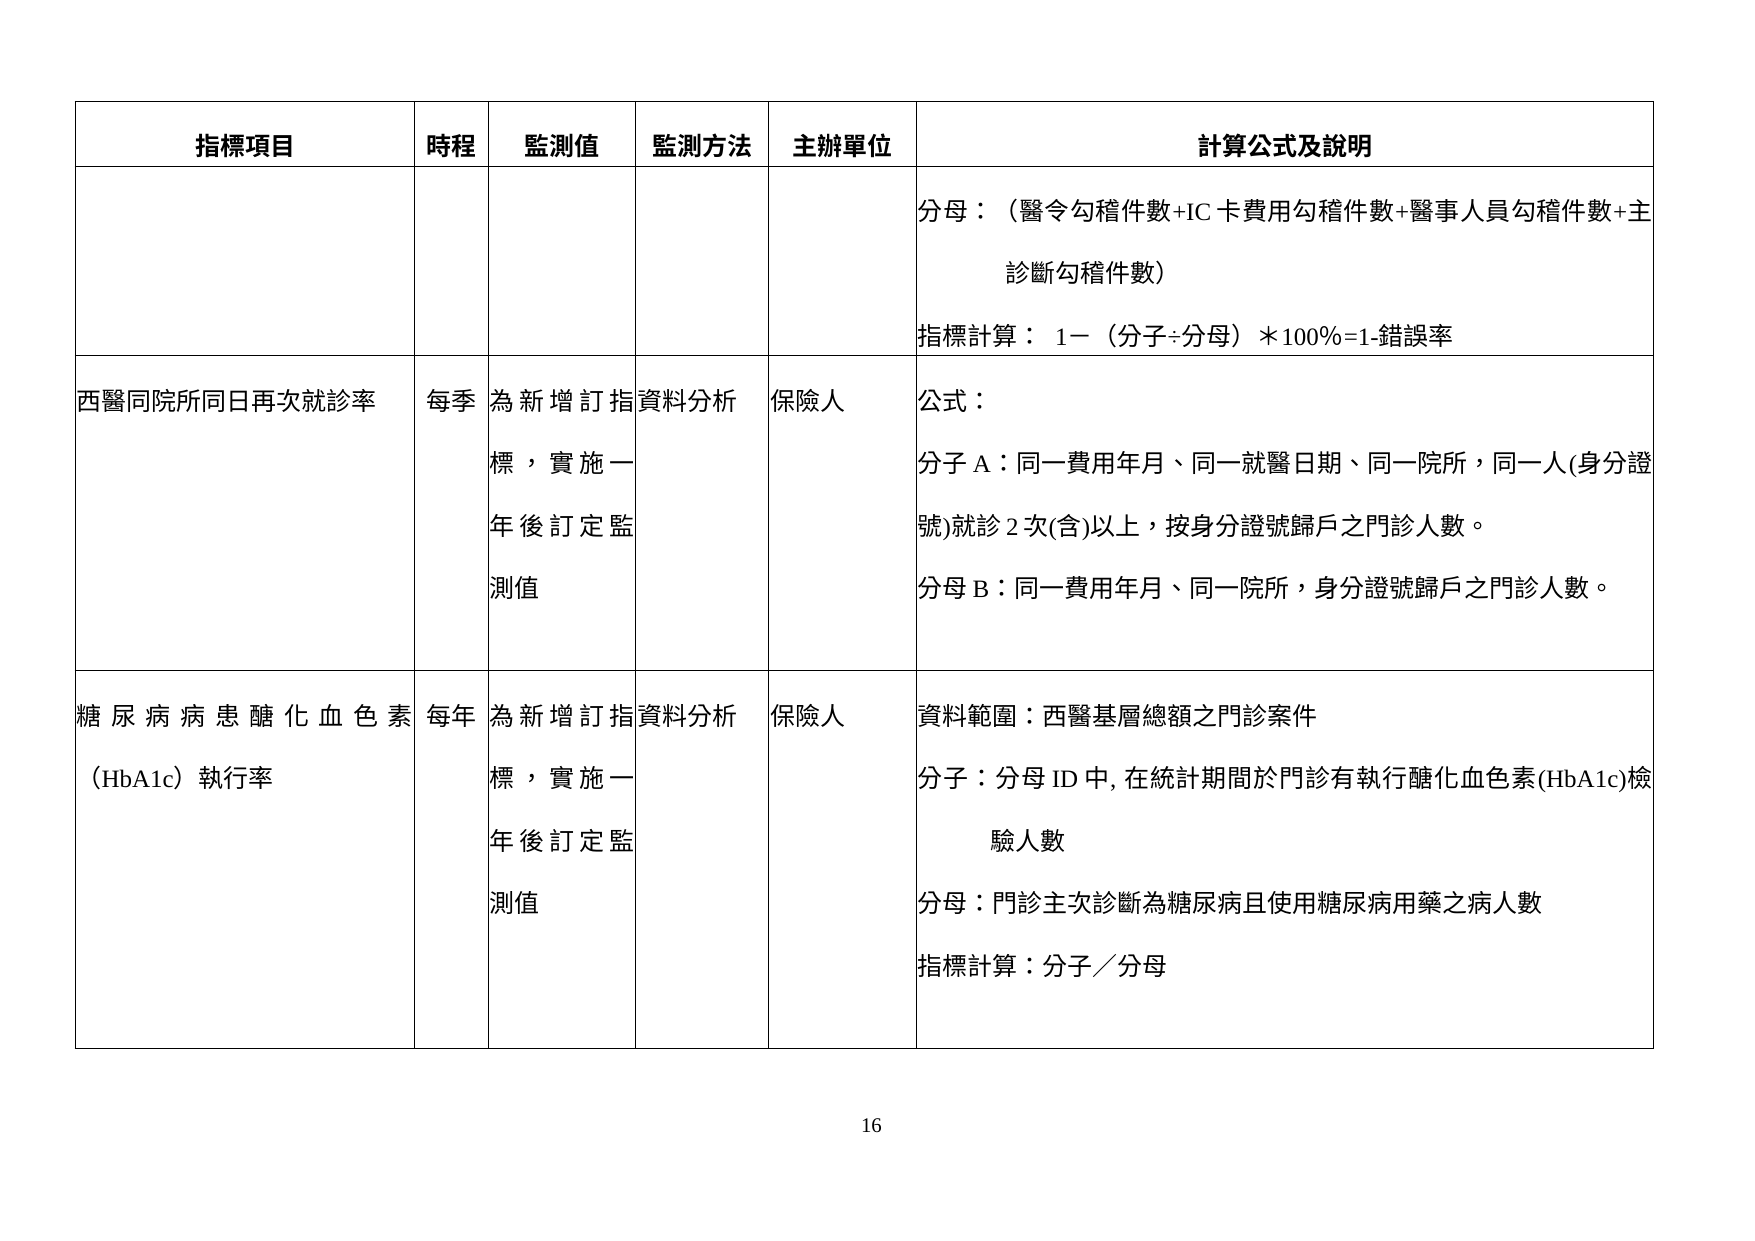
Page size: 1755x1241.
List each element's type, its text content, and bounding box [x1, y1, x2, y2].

table_cell [489, 167, 635, 355]
table_header 計算公式及說明 [917, 102, 1653, 166]
table_header 監測值 [489, 102, 635, 166]
table_cell [76, 167, 414, 355]
table_cell 資料分析 [636, 356, 768, 670]
table_header 時程 [415, 102, 488, 166]
table_header 主辦單位 [769, 102, 916, 166]
table_cell 為新增訂指標，實施一年後訂定監測值 [489, 671, 635, 1047]
table_cell 保險人 [769, 671, 916, 1047]
table_cell 公式： 分子A：同一費用年月、同一就醫日期、同一院所，同一人(身分證號)就診2次(含)以上，按身分證號歸戶之門診人數。 分母B：同一費用年月、同一院所，身分證號歸戶之門診人數。 [917, 356, 1653, 670]
table_cell [636, 167, 768, 355]
table_cell 為新增訂指標，實施一年後訂定監測值 [489, 356, 635, 670]
table_header 指標項目 [76, 102, 414, 166]
table_cell 西醫同院所同日再次就診率 [76, 356, 414, 670]
table_cell [769, 167, 916, 355]
table_cell 保險人 [769, 356, 916, 670]
table_cell 每季 [415, 356, 488, 670]
table_cell 糖尿病病患醣化血色素（HbA1c）執行率 [76, 671, 414, 1047]
table_header 監測方法 [636, 102, 768, 166]
table_cell [415, 167, 488, 355]
table_cell 分母：（醫令勾稽件數+IC卡費用勾稽件數+醫事人員勾稽件數+主診斷勾稽件數） 指標計算： 1－（分子÷分母）＊100％=1-錯誤率 [917, 167, 1653, 355]
table_cell 資料範圍：西醫基層總額之門診案件 分子：分母ID中, 在統計期間於門診有執行醣化血色素(HbA1c)檢驗人數 分母：門診主次診斷為糖尿病且使用糖尿病用藥之病人數 指標計算：分子／分母 [917, 671, 1653, 1047]
table_cell 資料分析 [636, 671, 768, 1047]
table_cell 每年 [415, 671, 488, 1047]
